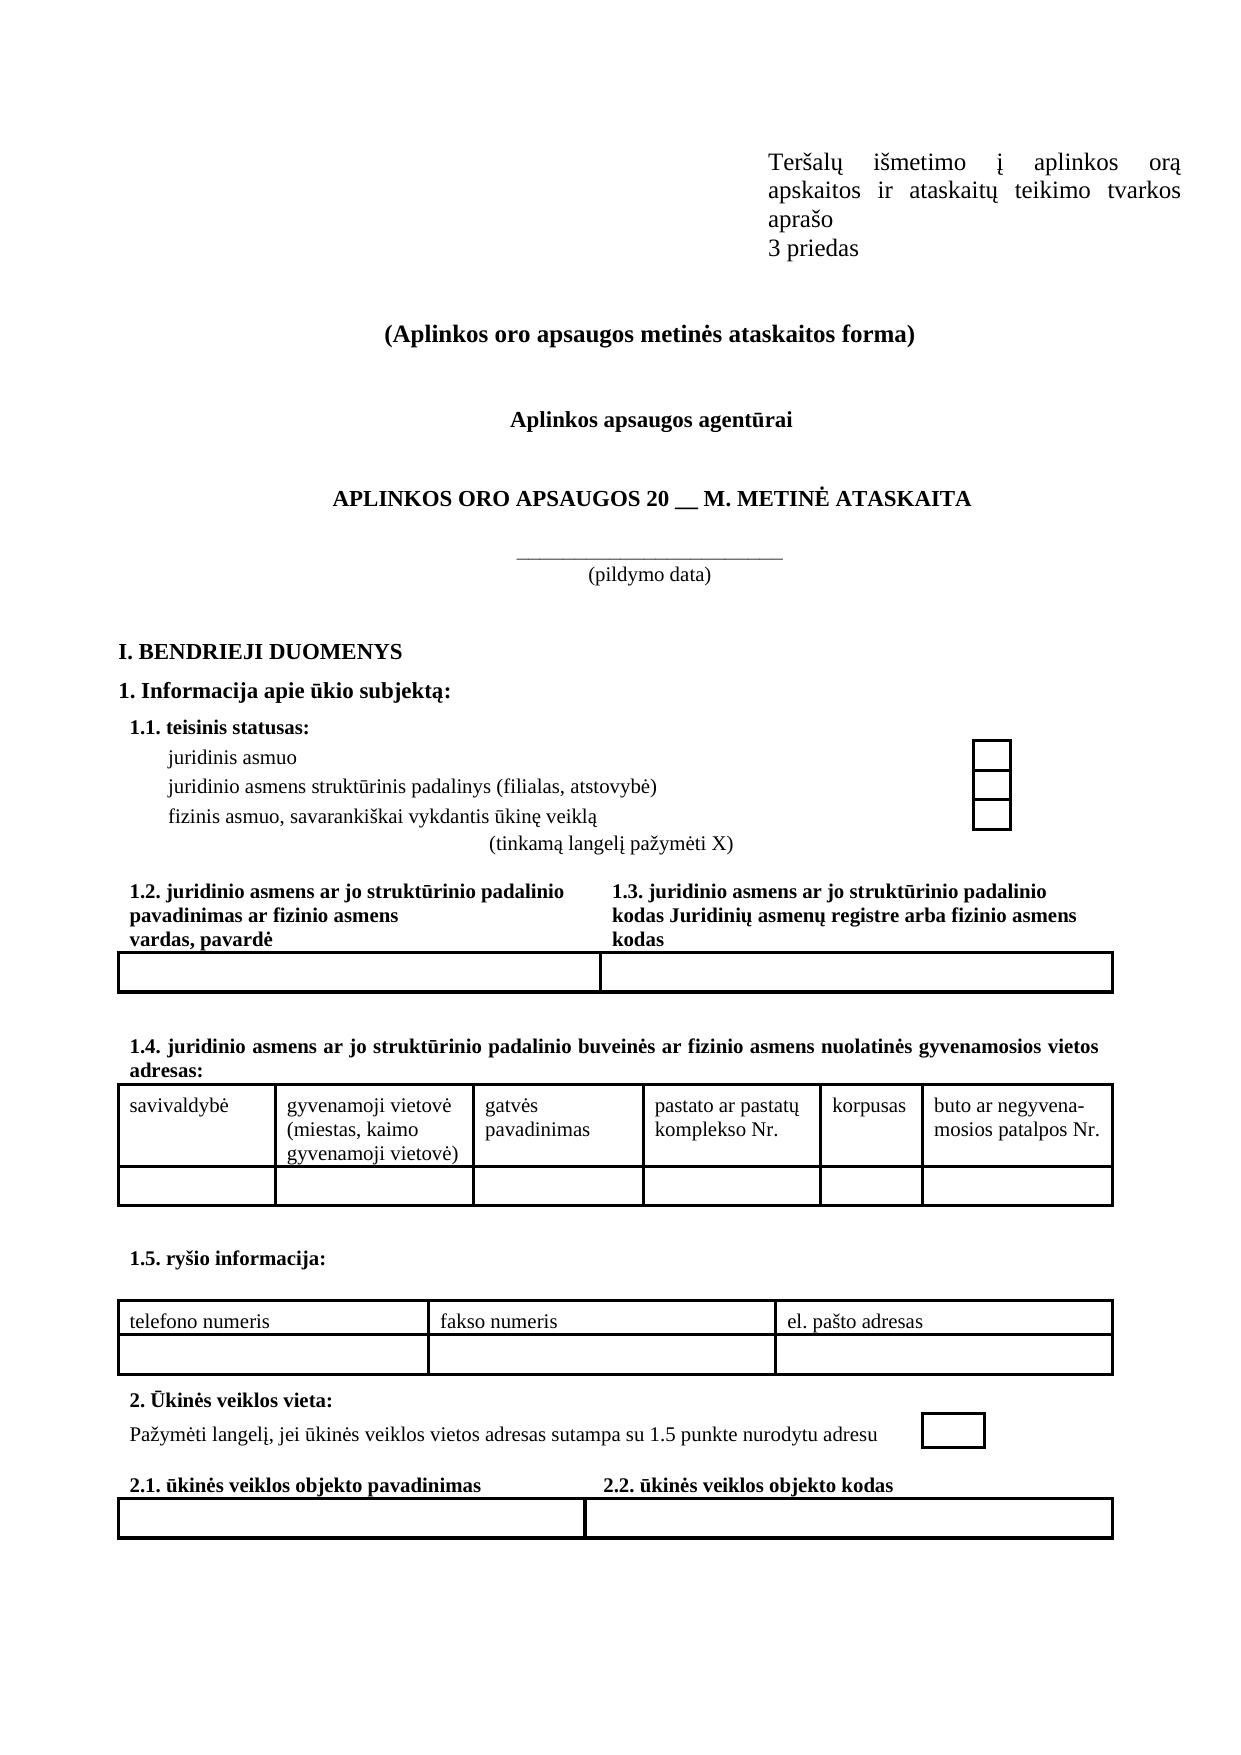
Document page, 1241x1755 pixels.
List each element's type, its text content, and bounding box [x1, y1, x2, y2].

text I. BENDRIEJI DUOMENYS [118, 638, 1181, 665]
table_cell [605, 1540, 1112, 1568]
table_cell [1114, 1165, 1122, 1204]
table_cell 2.1. ūkinės veiklos objekto pavadinimas [118, 1446, 592, 1497]
table_cell [602, 954, 1111, 990]
table_cell [1112, 1034, 1122, 1082]
table_cell [120, 1336, 427, 1372]
table_cell fizinis asmuo, savarankiškai vykdantis ūkinę veiklą [118, 798, 972, 828]
table_cell [1012, 769, 1104, 798]
table_cell [277, 1168, 472, 1204]
text (pildymo data) [118, 561, 1181, 586]
table_cell 1.4. juridinio asmens ar jo struktūrinio padalinio buveinės ar fizinio asmens nuolatinės gyvenamosios vietos adresas: [118, 1034, 1112, 1082]
text 3 priedas [768, 233, 1181, 262]
table_cell [776, 1270, 1112, 1299]
table_cell [1114, 1333, 1122, 1372]
table_header [1011, 715, 1104, 739]
table_cell gatvės pavadinimas [475, 1086, 642, 1165]
table_cell [1112, 1536, 1122, 1568]
table_cell [777, 1336, 1111, 1372]
table_cell juridinio asmens struktūrinis padalinys (filialas, atstovybė) [118, 769, 972, 798]
table_cell 2.2. ūkinės veiklos objekto kodas [592, 1446, 1112, 1497]
table_cell [118, 1540, 605, 1568]
table_cell [120, 1500, 583, 1536]
text APLINKOS ORO APSAUGOS 20 __ m. METINĖ ataskaita [123, 485, 1181, 511]
table_cell savivaldybė [120, 1086, 274, 1165]
table_cell [1112, 1270, 1122, 1299]
table_cell [645, 1168, 819, 1204]
table_cell juridinis asmuo [118, 739, 972, 769]
table_cell [1012, 739, 1104, 769]
table_cell [1114, 1299, 1122, 1333]
table_cell [1112, 1204, 1122, 1270]
table_cell [1112, 990, 1122, 1034]
table_cell pastato ar pastatų komplekso Nr. [645, 1086, 819, 1165]
table_header 1.2. juridinio asmens ar jo struktūrinio padalinio pavadinimas ar fizinio asmens vardas, pavardė [118, 879, 601, 951]
table_cell telefono numeris [120, 1302, 427, 1333]
table_cell [1114, 1083, 1122, 1165]
table_cell buto ar negyvena-mosios patalpos Nr. [924, 1086, 1111, 1165]
table_cell [1112, 1446, 1122, 1497]
table_cell [475, 1168, 642, 1204]
table_cell korpusas [822, 1086, 921, 1165]
table_cell [430, 1336, 774, 1372]
table_cell [1114, 951, 1122, 990]
table_cell Pažymėti langelį, jei ūkinės veiklos vietos adresas sutampa su 1.5 punkte nurodytu adresu [118, 1412, 921, 1446]
text Teršalų išmetimo į aplinkos orą apskaitos ir ataskaitų teikimo tvarkos aprašo [768, 147, 1181, 233]
table_cell [587, 1500, 1111, 1536]
table_cell [924, 1415, 983, 1446]
table_cell [1012, 798, 1104, 828]
table_cell [924, 1168, 1111, 1204]
table_cell [975, 801, 1009, 828]
table_header [1112, 879, 1122, 951]
table_cell [975, 742, 1009, 769]
table_header 1.1. teisinis statusas: [118, 715, 973, 739]
table_cell [118, 1270, 429, 1299]
table_cell [986, 1412, 1122, 1446]
table_cell [118, 994, 601, 1034]
text (Aplinkos oro apsaugos metinės ataskaitos forma) [118, 319, 1181, 348]
table_cell [429, 1270, 776, 1299]
text _______________________ [118, 537, 1181, 561]
table_header 1.3. juridinio asmens ar jo struktūrinio padalinio kodas Juridinių asmenų registre arba fizinio asmens kodas [601, 879, 1112, 951]
table_cell gyvenamoji vietovė (miestas, kaimo gyvenamoji vietovė) [277, 1086, 472, 1165]
table_cell [120, 1168, 274, 1204]
text 1. Informacija apie ūkio subjektą: [118, 677, 1181, 703]
table_cell [601, 994, 1112, 1034]
table_cell [822, 1168, 921, 1204]
table_header [973, 715, 1011, 739]
table_cell 1.5. ryšio informacija: [118, 1207, 1112, 1270]
table_cell 2. Ūkinės veiklos vieta: [118, 1376, 1112, 1412]
table_cell (tinkamą langelį pažymėti X) [118, 828, 1104, 855]
text Aplinkos apsaugos agentūrai [118, 406, 1181, 432]
table_cell [975, 772, 1009, 798]
table_cell [120, 954, 599, 990]
table_cell fakso numeris [430, 1302, 774, 1333]
table_cell [1112, 1373, 1122, 1412]
table_cell el. pašto adresas [777, 1302, 1111, 1333]
table_cell [1114, 1497, 1122, 1536]
